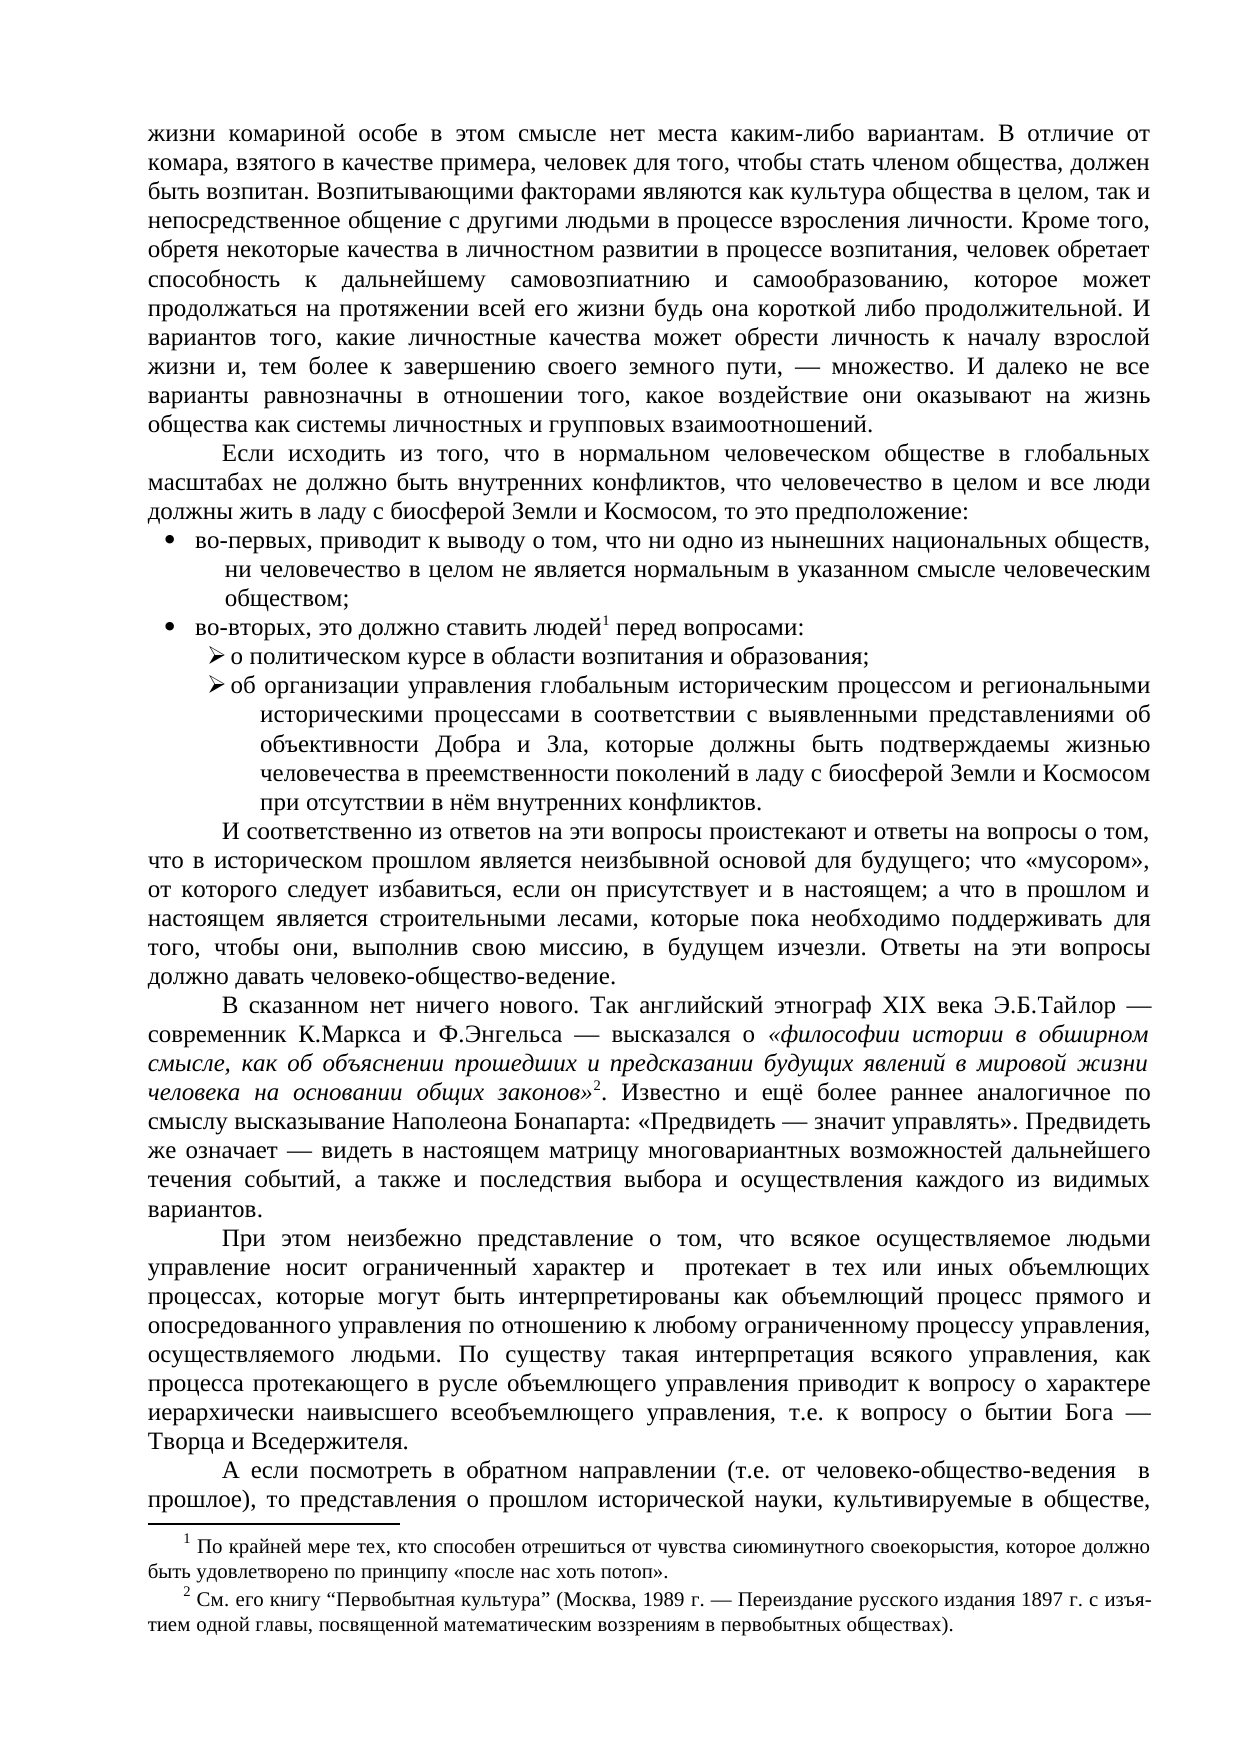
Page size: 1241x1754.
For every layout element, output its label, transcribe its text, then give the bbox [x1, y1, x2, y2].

text жизни комариной особе в этом смысле нет места каким-либо вариантам. В отличие от комара, взятого в качестве примера, человек для того, чтобы стать членом общества, должен быть возпитан. Возпитывающими факторами являются как культура общества в целом, так и непосредственное общение с другими людьми в процессе взросления личности. Кроме того, обретя некоторые качества в личностном развитии в процессе возпитания, человек обретает способность к дальнейшему самовозпиатнию и самообразованию, которое может продолжаться на протяжении всей его жизни будь она короткой либо продолжительной. И вариантов того, какие личностные качества может обрести личность к началу взрослой жизни и, тем более к завершению своего земного пути, — множество. И далеко не все варианты равнозначны в отношении того, какое воздействие они оказывают на жизнь общества как системы личностных и групповых взаимоотношений. [148, 118, 1152, 438]
text А если посмотреть в обратном направлении (т.е. от человеко-общество-ведения в прошлое), то представления о прошлом исторической науки, культивируемые в обществе, [148, 1455, 1152, 1513]
list во-вторых, это должно ставить людей перед вопросами: [165, 612, 1152, 641]
list во-первых, приводит к выводу о том, что ни одно из нынешних национальных обществ, ни человечество в целом не является нормальным в указанном смысле человеческим обществом; [165, 525, 1152, 612]
list о политическом курсе в области возпитания и образования; [207, 641, 1152, 670]
list По крайней мере тех, кто способен отрешиться от чувства сиюминутного своекорыстия, которое должно быть удовлетворено по принципу «после нас хоть потоп». [148, 1529, 1152, 1583]
text И соответственно из ответов на эти вопросы проистекают и ответы на вопросы о том, что в историческом прошлом является неизбывной основой для будущего; что «мусором», от которого следует избавиться, если он присутствует и в настоящем; а что в прошлом и настоящем является строительными лесами, которые пока необходимо поддерживать для того, чтобы они, выполнив свою миссию, в будущем изчезли. Ответы на эти вопросы должно давать человеко-общество-ведение. [148, 816, 1152, 990]
text При этом неизбежно представление о том, что всякое осуществляемое людьми управление носит ограниченный характер и протекает в тех или иных объемлющих процессах, которые могут быть интерпретированы как объемлющий процесс прямого и опосредованного управления по отношению к любому ограниченному процессу управления, осуществляемого людьми. По существу такая интерпретация всякого управления, как процесса протекающего в русле объемлющего управления приводит к вопросу о характере иерархически наивысшего всеобъемлющего управления, т.е. к вопросу о бытии Бога — Творца и Вседержителя. [148, 1222, 1152, 1455]
text Если исходить из того, что в нормальном человеческом обществе в глобальных масштабах не должно быть внутренних конфликтов, что человечество в целом и все люди должны жить в ладу с биосферой Земли и Космосом, то это предположение: [148, 438, 1152, 525]
text В сказанном нет ничего нового. Так английский этнограф XIX века Э.Б.Тай­лор — современник К.Маркса и Ф.Энгельса — высказался о «философии истории в обширном смысле, как об объяснении прошедших и предсказании будущих явлений в мировой жизни человека на основании общих законов». Известно и ещё более раннее аналогичное по смыслу высказывание Наполеона Бонапарта: «Предвидеть — значит управлять». Предвидеть же означает — видеть в настоящем матрицу многовариантных возможностей дальнейшего течения событий, а также и последствия выбора и осуществления каждого из видимых вариантов. [148, 990, 1152, 1222]
list об организации управления глобальным историческим процессом и региональными историческими процессами в соответствии с выявленными представлениями об объективности Добра и Зла, которые должны быть подтверждаемы жизнью человечества в преемственности поколений в ладу с биосферой Земли и Космосом при отсутствии в нём внутренних конфликтов. [207, 670, 1152, 816]
text См. его книгу “Первобытная культура” (Москва, 1989 г. — Переиздание русского издания 1897 г. с изъя­тием одной главы, посвя­щен­ной математическим воззрениям в первобытных обществах). [148, 1583, 1152, 1636]
